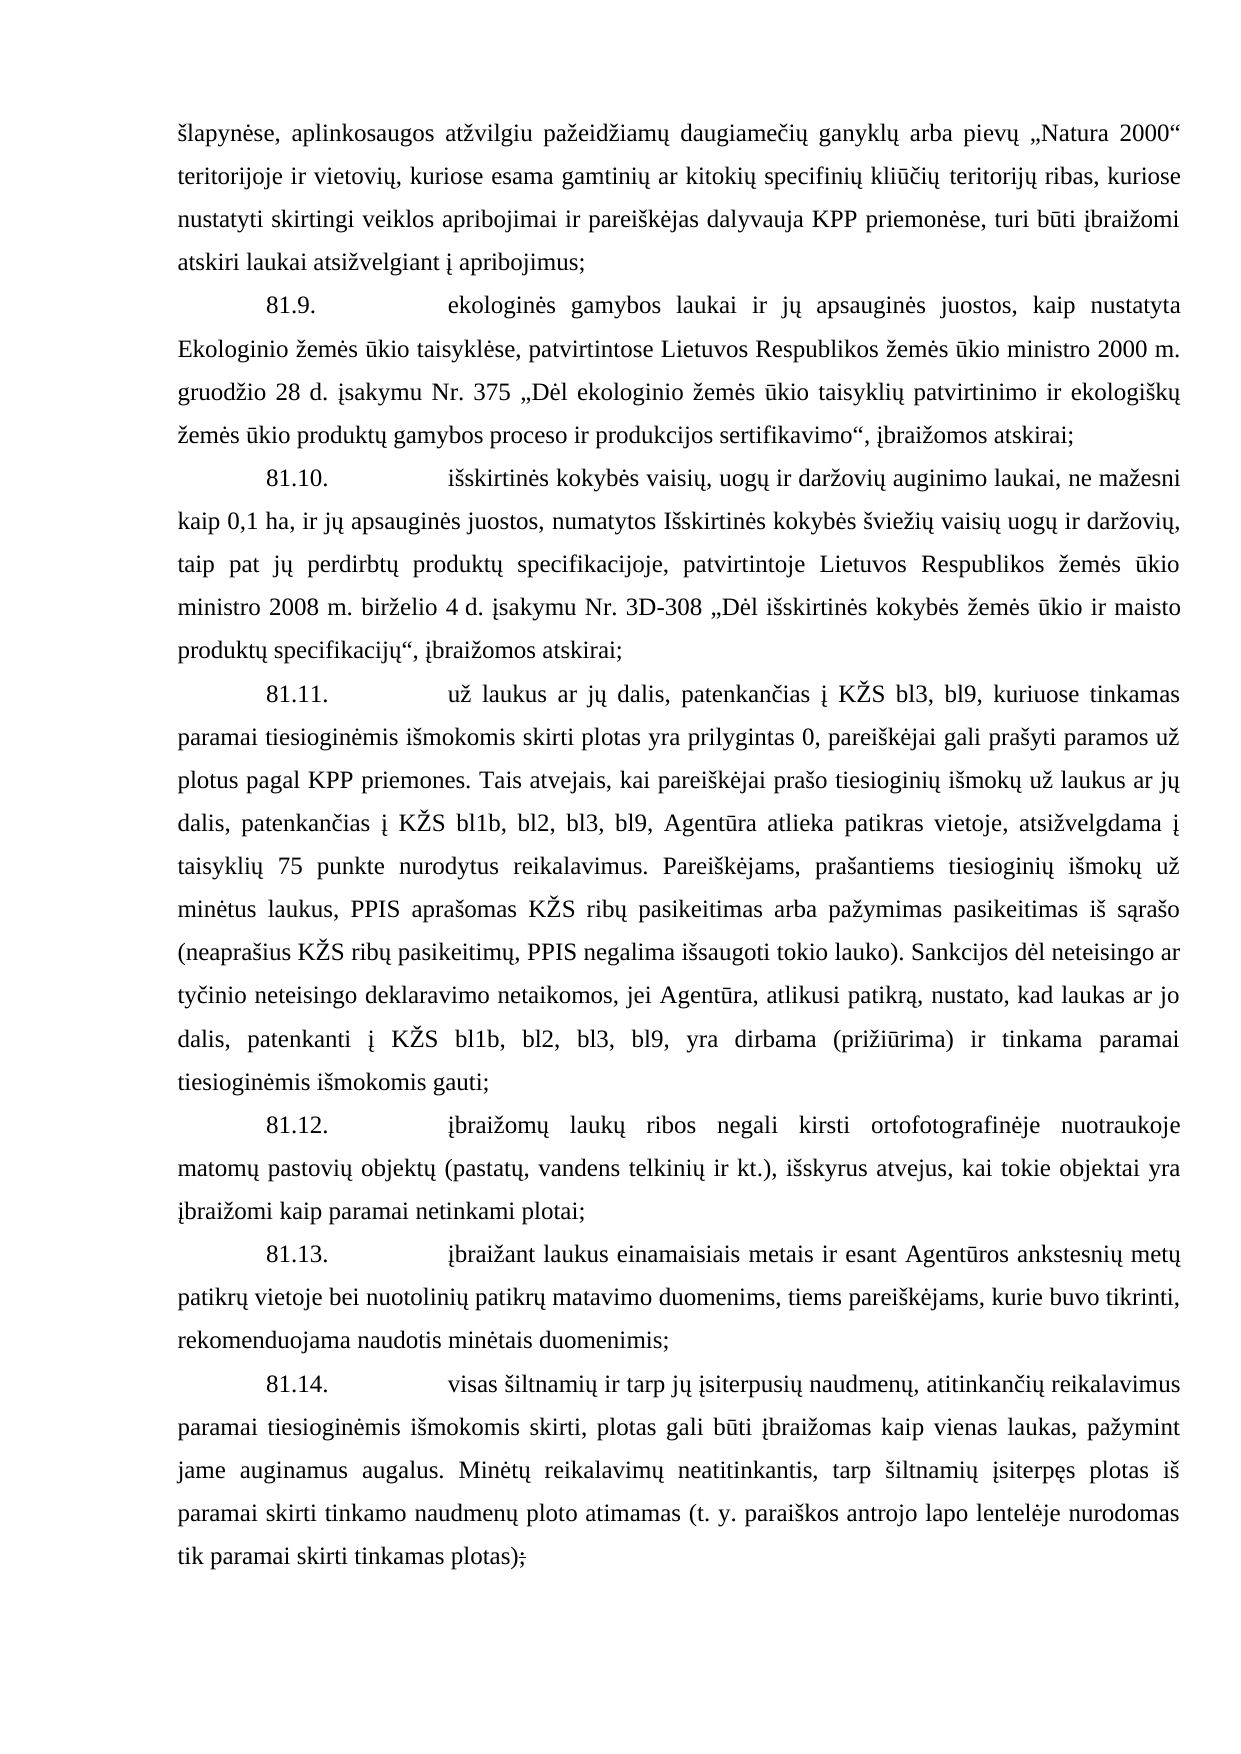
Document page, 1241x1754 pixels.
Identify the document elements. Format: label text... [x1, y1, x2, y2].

text 81.11. už laukus ar jų dalis, patenkančias į KŽS bl3, bl9, kuriuose tinkamas paramai tiesioginėmis išmokomis skirti plotas yra prilygintas 0, pareiškėjai gali prašyti paramos už plotus pagal KPP priemones. Tais atvejais, kai pareiškėjai prašo tiesioginių išmokų už laukus ar jų dalis, patenkančias į KŽS bl1b, bl2, bl3, bl9, Agentūra atlieka patikras vietoje, atsižvelgdama į taisyklių 75 punkte nurodytus reikalavimus. Pareiškėjams, prašantiems tiesioginių išmokų už minėtus laukus, PPIS aprašomas KŽS ribų pasikeitimas arba pažymimas pasikeitimas iš sąrašo (neaprašius KŽS ribų pasikeitimų, PPIS negalima išsaugoti tokio lauko). Sankcijos dėl neteisingo ar tyčinio neteisingo deklaravimo netaikomos, jei Agentūra, atlikusi patikrą, nustato, kad laukas ar jo dalis, patenkanti į KŽS bl1b, bl2, bl3, bl9, yra dirbama (prižiūrima) ir tinkama paramai tiesioginėmis išmokomis gauti; [177, 679, 1181, 1096]
text 81.13. įbraižant laukus einamaisiais metais ir esant Agentūros ankstesnių metų patikrų vietoje bei nuotolinių patikrų matavimo duomenims, tiems pareiškėjams, kurie buvo tikrinti, rekomenduojama naudotis minėtais duomenimis; [177, 1239, 1181, 1354]
text 81.10. išskirtinės kokybės vaisių, uogų ir daržovių auginimo laukai, ne mažesni kaip 0,1 ha, ir jų apsauginės juostos, numatytos Išskirtinės kokybės šviežių vaisių uogų ir daržovių, taip pat jų perdirbtų produktų specifikacijoje, patvirtintoje Lietuvos Respublikos žemės ūkio ministro 2008 m. birželio 4 d. įsakymu Nr. 3D-308 „Dėl išskirtinės kokybės žemės ūkio ir maisto produktų specifikacijų“, įbraižomos atskirai; [177, 463, 1181, 664]
text 81.9. ekologinės gamybos laukai ir jų apsauginės juostos, kaip nustatyta Ekologinio žemės ūkio taisyklėse, patvirtintose Lietuvos Respublikos žemės ūkio ministro 2000 m. gruodžio 28 d. įsakymu Nr. 375 „Dėl ekologinio žemės ūkio taisyklių patvirtinimo ir ekologiškų žemės ūkio produktų gamybos proceso ir produkcijos sertifikavimo“, įbraižomos atskirai; [177, 291, 1181, 449]
text 81.12. įbraižomų laukų ribos negali kirsti ortofotografinėje nuotraukoje matomų pastovių objektų (pastatų, vandens telkinių ir kt.), išskyrus atvejus, kai tokie objektai yra įbraižomi kaip paramai netinkami plotai; [177, 1110, 1181, 1225]
text 81.14. visas šiltnamių ir tarp jų įsiterpusių naudmenų, atitinkančių reikalavimus paramai tiesioginėmis išmokomis skirti, plotas gali būti įbraižomas kaip vienas laukas, pažymint jame auginamus augalus. Minėtų reikalavimų neatitinkantis, tarp šiltnamių įsiterpęs plotas iš paramai skirti tinkamo naudmenų ploto atimamas (t. y. paraiškos antrojo lapo lentelėje nurodomas tik paramai skirti tinkamas plotas); [177, 1369, 1181, 1570]
text šlapynėse, aplinkosaugos atžvilgiu pažeidžiamų daugiamečių ganyklų arba pievų „Natura 2000“ teritorijoje ir vietovių, kuriose esama gamtinių ar kitokių specifinių kliūčių teritorijų ribas, kuriose nustatyti skirtingi veiklos apribojimai ir pareiškėjas dalyvauja KPP priemonėse, turi būti įbraižomi atskiri laukai atsižvelgiant į apribojimus; [177, 118, 1181, 276]
